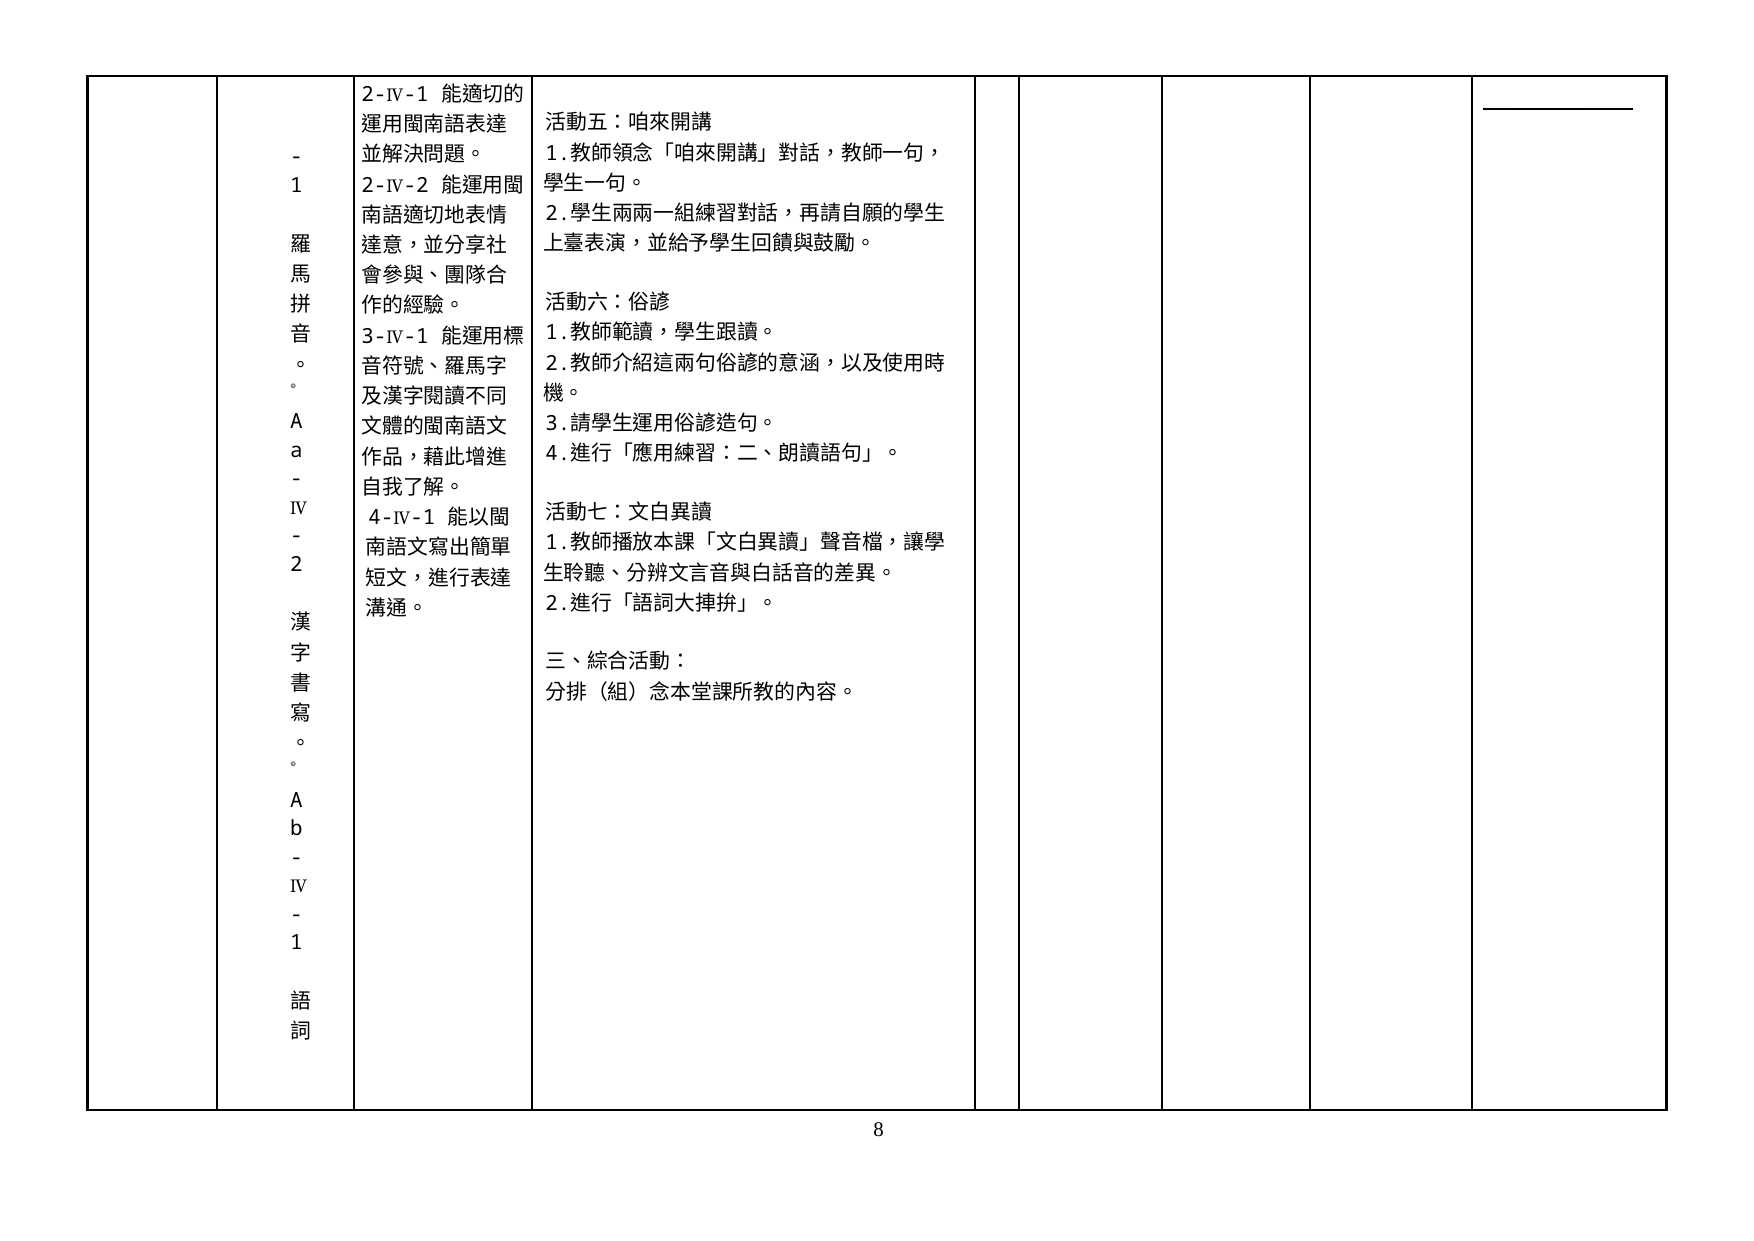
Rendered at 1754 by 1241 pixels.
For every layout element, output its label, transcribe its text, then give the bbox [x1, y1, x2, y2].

table_cell [1163, 77, 1309, 1109]
table_cell ＿ ＿＿ [1473, 77, 1665, 1109]
table_cell 2-Ⅳ-1 能適切的運用閩南語表達並解決問題。 2-Ⅳ-2 能運用閩南語適切地表情達意，並分享社會參與、團隊合作的經驗。 3-Ⅳ-1 能運用標音符號、羅馬字及漢字閱讀不同文體的閩南語文作品，藉此增進自我了解。 4-Ⅳ-1 能以閩南語文寫出簡單短文，進行表達溝通。 [355, 77, 531, 1109]
table_cell 活動五：咱來開講 1.教師領念「咱來開講」對話，教師一句，學生一句。 2.學生兩兩一組練習對話，再請自願的學生上臺表演，並給予學生回饋與鼓勵。 活動六：俗諺 1.教師範讀，學生跟讀。 2.教師介紹這兩句俗諺的意涵，以及使用時機。 3.請學生運用俗諺造句。 4.進行「應用練習：二、朗讀語句」。 活動七：文白異讀 1.教師播放本課「文白異讀」聲音檔，讓學生聆聽、分辨文言音與白話音的差異。 2.進行「語詞大捙拚」。 三、綜合活動： 分排（組）念本堂課所教的內容。 [533, 77, 974, 1109]
table_cell [976, 77, 1018, 1109]
table_cell 1 羅馬拼音。 ◎Aa-Ⅳ-2 漢字書寫。 ◎Ab-Ⅳ-1 語詞 [218, 77, 353, 1109]
table_cell [1020, 77, 1161, 1109]
table_cell [89, 77, 216, 1109]
table_cell [1311, 77, 1471, 1109]
